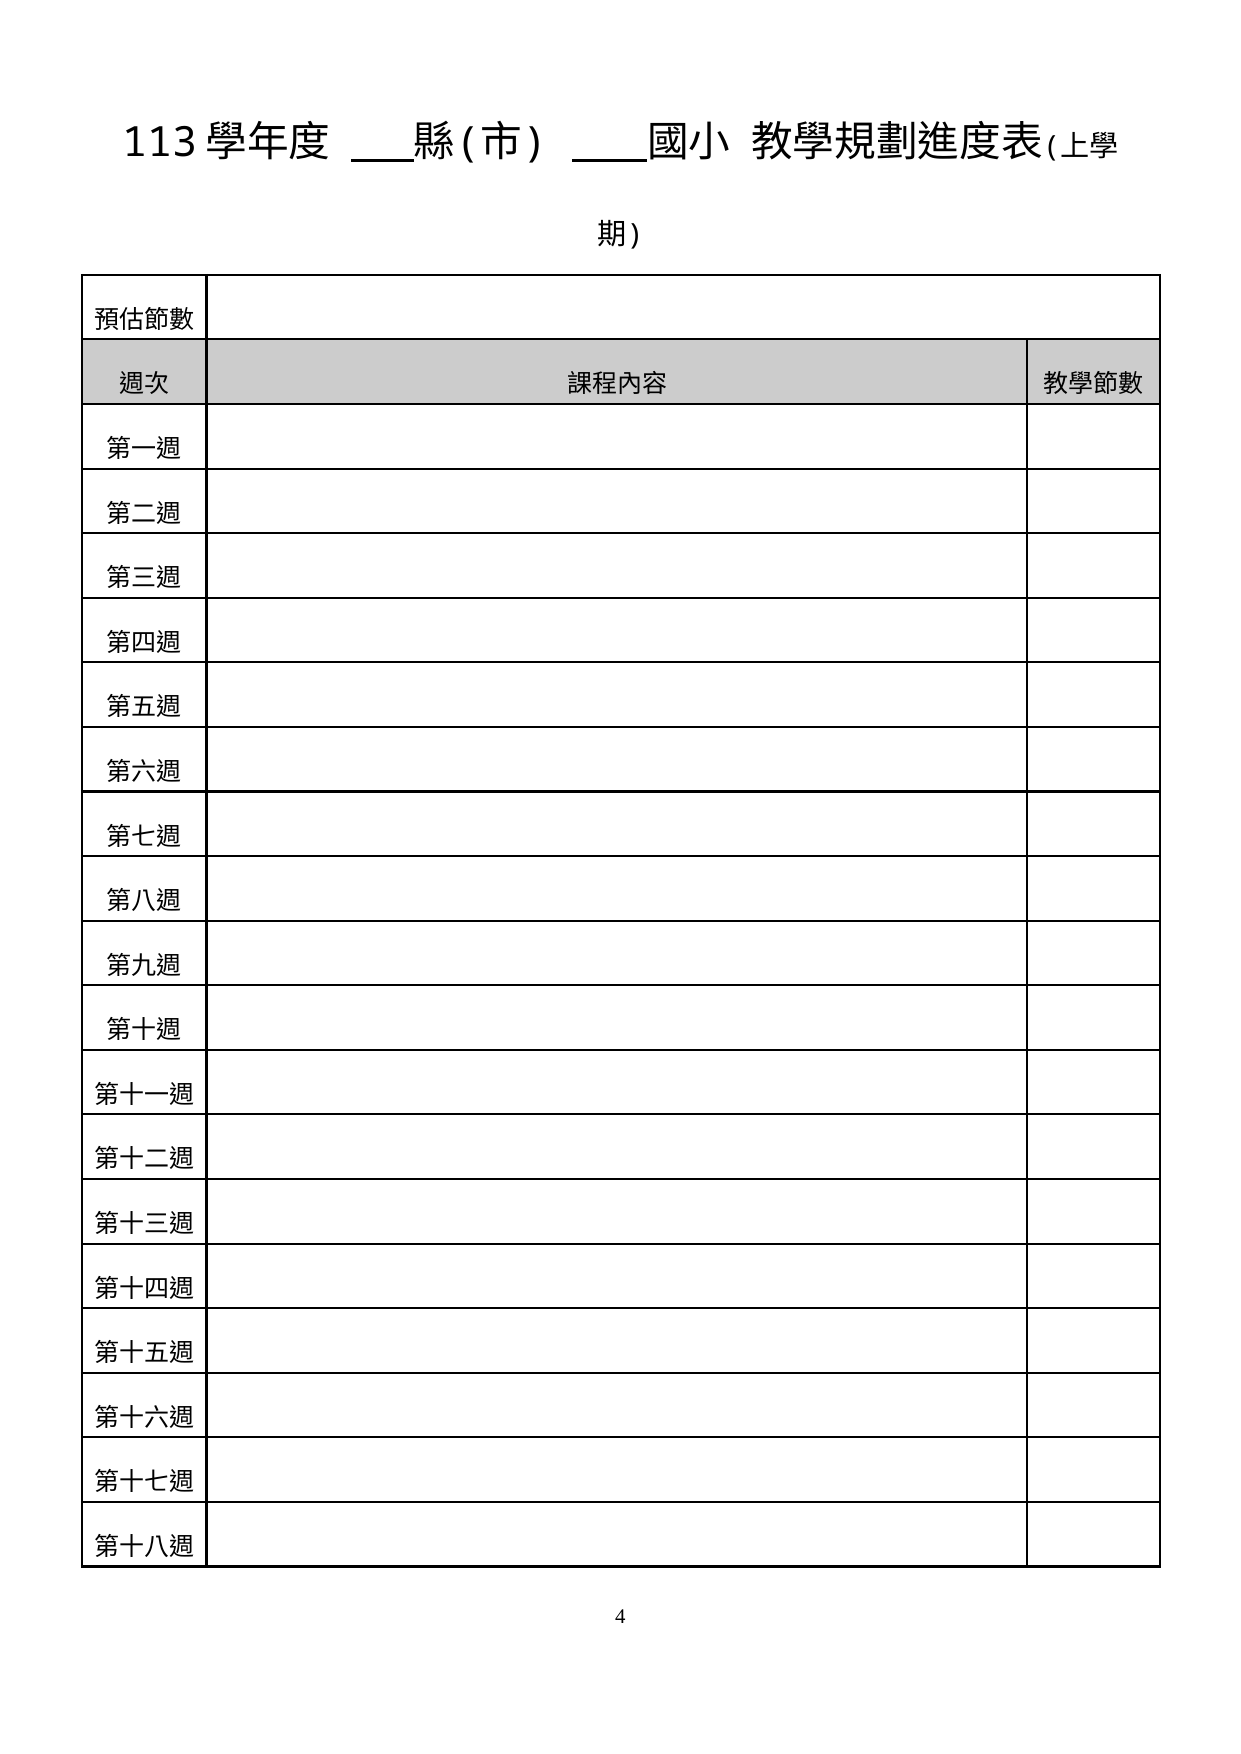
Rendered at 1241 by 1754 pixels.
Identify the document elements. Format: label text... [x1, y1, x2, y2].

table_cell 第五週 [83, 663, 205, 726]
table_cell [1028, 1503, 1159, 1565]
table_cell [208, 470, 1026, 532]
table_cell [1028, 1051, 1159, 1113]
table_cell [1028, 663, 1159, 726]
table_cell 第十二週 [83, 1115, 205, 1178]
table_cell 課程內容 [208, 340, 1026, 403]
table_cell [208, 405, 1026, 467]
table_header [208, 276, 1159, 338]
table_cell [1028, 986, 1159, 1049]
table_cell [208, 1374, 1026, 1436]
table_cell [1028, 1180, 1159, 1242]
table_cell 第二週 [83, 470, 205, 532]
table_cell [208, 1180, 1026, 1242]
table_cell 第九週 [83, 922, 205, 984]
table_cell 第十五週 [83, 1309, 205, 1372]
table_cell [208, 1503, 1026, 1565]
table_cell [208, 922, 1026, 984]
table_cell 第四週 [83, 599, 205, 661]
table_cell 第十三週 [83, 1180, 205, 1242]
table_cell [208, 534, 1026, 597]
table_cell [1028, 1374, 1159, 1436]
table_cell 第十週 [83, 986, 205, 1049]
table_cell [1028, 1245, 1159, 1307]
table_cell [1028, 922, 1159, 984]
table_cell [208, 1245, 1026, 1307]
table_cell [1028, 534, 1159, 597]
table_cell [208, 793, 1026, 855]
table_cell [208, 1051, 1026, 1113]
table_cell 第十六週 [83, 1374, 205, 1436]
table_cell 第六週 [83, 728, 205, 790]
table_header 預估節數 [83, 276, 205, 338]
table_cell 第八週 [83, 857, 205, 919]
table_cell [1028, 470, 1159, 532]
table_cell 週次 [83, 340, 205, 403]
table_cell [1028, 793, 1159, 855]
table_cell 第十七週 [83, 1438, 205, 1501]
table_cell [1028, 1309, 1159, 1372]
table_cell [208, 857, 1026, 919]
table_cell [1028, 599, 1159, 661]
table_cell [1028, 857, 1159, 919]
table_cell 第十四週 [83, 1245, 205, 1307]
table_cell [208, 663, 1026, 726]
table_cell [1028, 728, 1159, 790]
table_cell 第一週 [83, 405, 205, 467]
table_cell [208, 728, 1026, 790]
table_cell [208, 1309, 1026, 1372]
table_cell [1028, 1438, 1159, 1501]
table_cell 第三週 [83, 534, 205, 597]
table_cell [208, 1438, 1026, 1501]
text 113學年度 縣(市) 國小 教學規劃進度表(上學期) [112, 96, 1128, 252]
table_cell 第十八週 [83, 1503, 205, 1565]
table_cell 第七週 [83, 793, 205, 855]
table_cell [1028, 1115, 1159, 1178]
table_cell [1028, 405, 1159, 467]
table_cell [208, 599, 1026, 661]
table_cell [208, 1115, 1026, 1178]
table_cell 教學節數 [1028, 340, 1159, 403]
table_cell [208, 986, 1026, 1049]
table_cell 第十一週 [83, 1051, 205, 1113]
